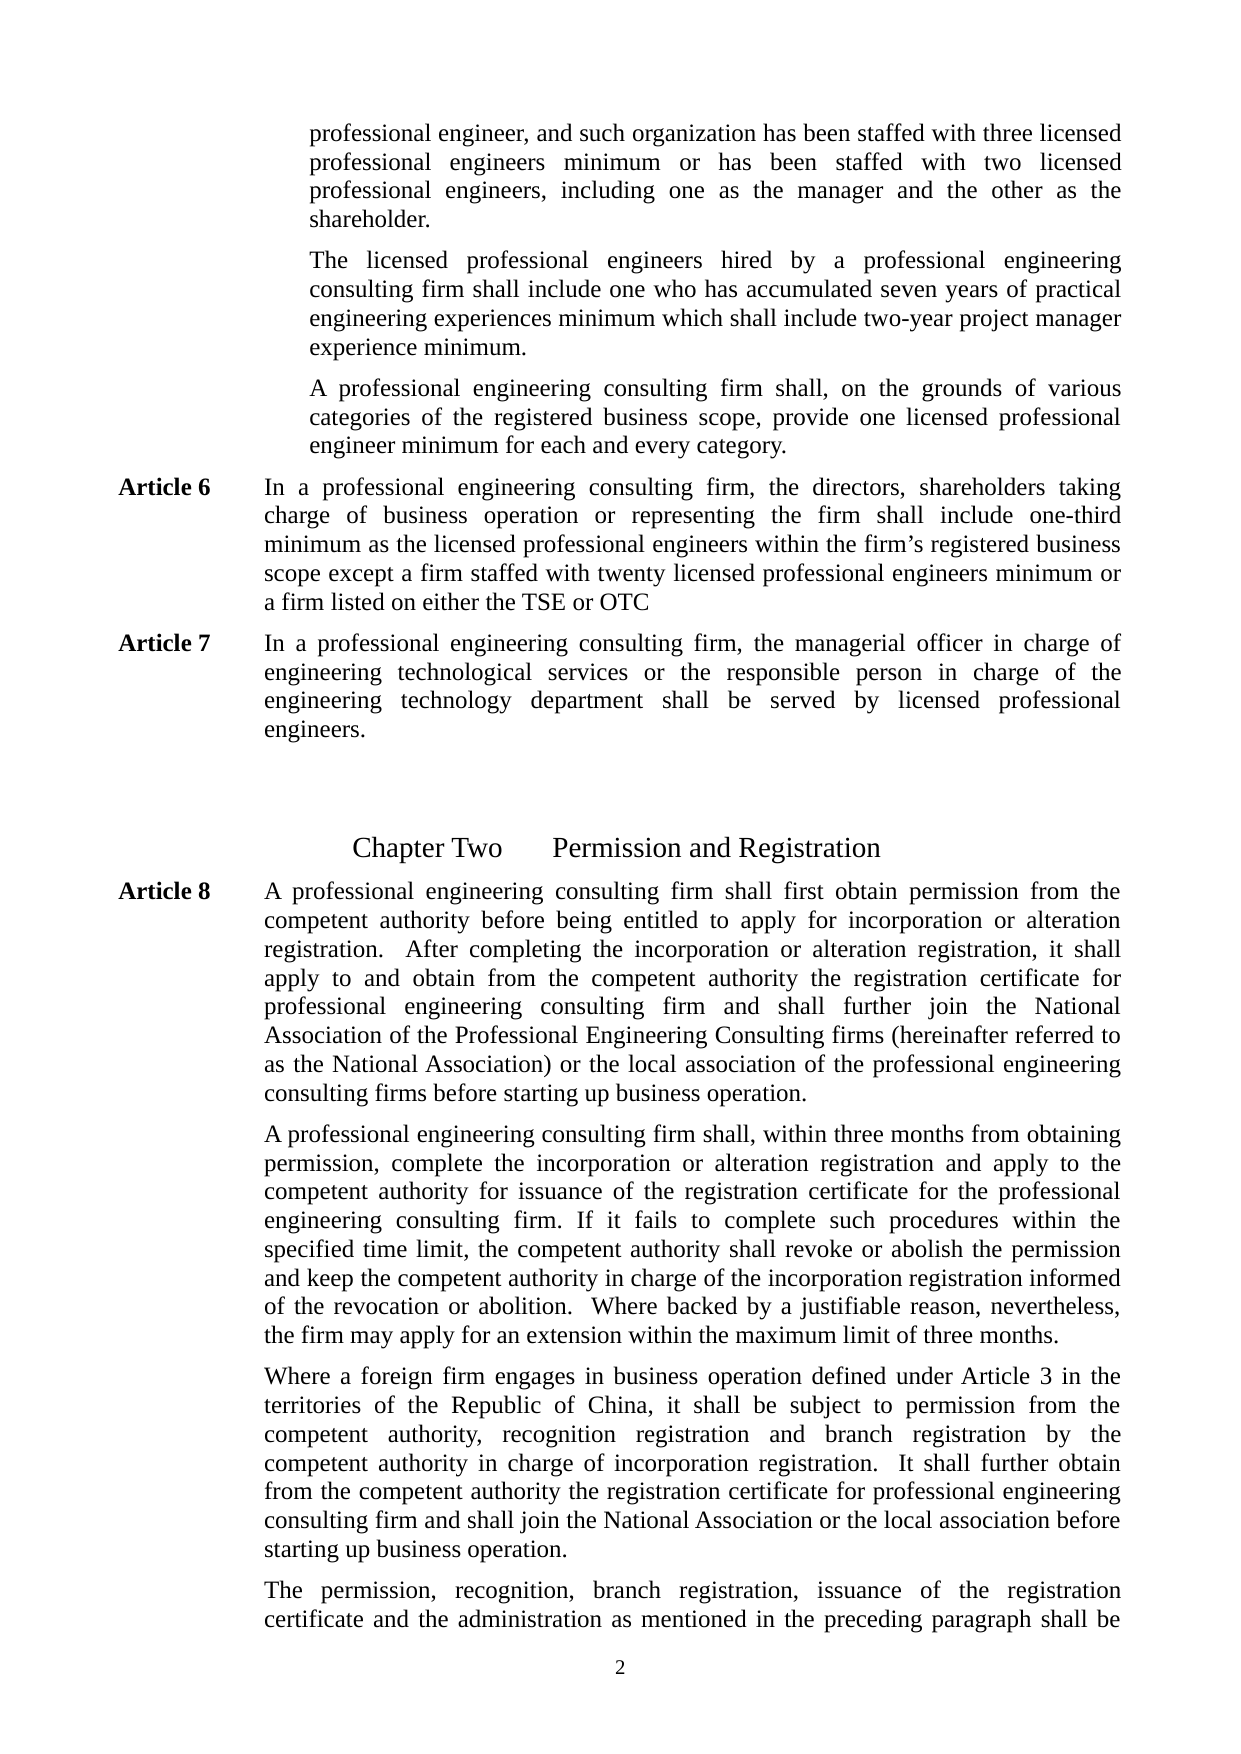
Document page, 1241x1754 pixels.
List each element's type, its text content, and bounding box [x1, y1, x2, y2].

text The licensed professional engineers hired by a professional engineering consulting firm shall include one who has accumulated seven years of practical engineering experiences minimum which shall include two-year project manager experience minimum. [309, 246, 1122, 361]
text Article 7 In a professional engineering consulting firm, the managerial officer in charge of engineering technological services or the responsible person in charge of the engineering technology department shall be served by licensed professional engineers. [118, 628, 1122, 777]
text A professional engineering consulting firm shall, on the grounds of various categories of the registered business scope, provide one licensed professional engineer minimum for each and every category. [309, 373, 1122, 459]
text A professional engineering consulting firm shall, within three months from obtaining permission, complete the incorporation or alteration registration and apply to the competent authority for issuance of the registration certificate for the professional engineering consulting firm. If it fails to complete such procedures within the specified time limit, the competent authority shall revoke or abolish the permission and keep the competent authority in charge of the incorporation registration informed of the revocation or abolition. Where backed by a justifiable reason, nevertheless, the firm may apply for an extension within the maximum limit of three months. [264, 1119, 1122, 1349]
text Article 8 A professional engineering consulting firm shall first obtain permission from the competent authority before being entitled to apply for incorporation or alteration registration. After completing the incorporation or alteration registration, it shall apply to and obtain from the competent authority the registration certificate for professional engineering consulting firm and shall further join the National Association of the Professional Engineering Consulting firms (hereinafter referred to as the National Association) or the local association of the professional engineering consulting firms before starting up business operation. [118, 876, 1122, 1106]
text Article 6 In a professional engineering consulting firm, the directors, shareholders taking charge of business operation or representing the firm shall include one-third minimum as the licensed professional engineers within the firm’s registered business scope except a firm staffed with twenty licensed professional engineers minimum or a firm listed on either the TSE or OTC [118, 472, 1122, 616]
text Chapter Two Permission and Registration [118, 830, 1122, 864]
text professional engineer, and such organization has been staffed with three licensed professional engineers minimum or has been staffed with two licensed professional engineers, including one as the manager and the other as the shareholder. [267, 118, 1122, 233]
text Where a foreign firm engages in business operation defined under Article 3 in the territories of the Republic of China, it shall be subject to permission from the competent authority, recognition registration and branch registration by the competent authority in charge of incorporation registration. It shall further obtain from the competent authority the registration certificate for professional engineering consulting firm and shall join the National Association or the local association before starting up business operation. [264, 1361, 1122, 1563]
text The permission, recognition, branch registration, issuance of the registration certificate and the administration as mentioned in the preceding paragraph shall be [264, 1575, 1122, 1633]
